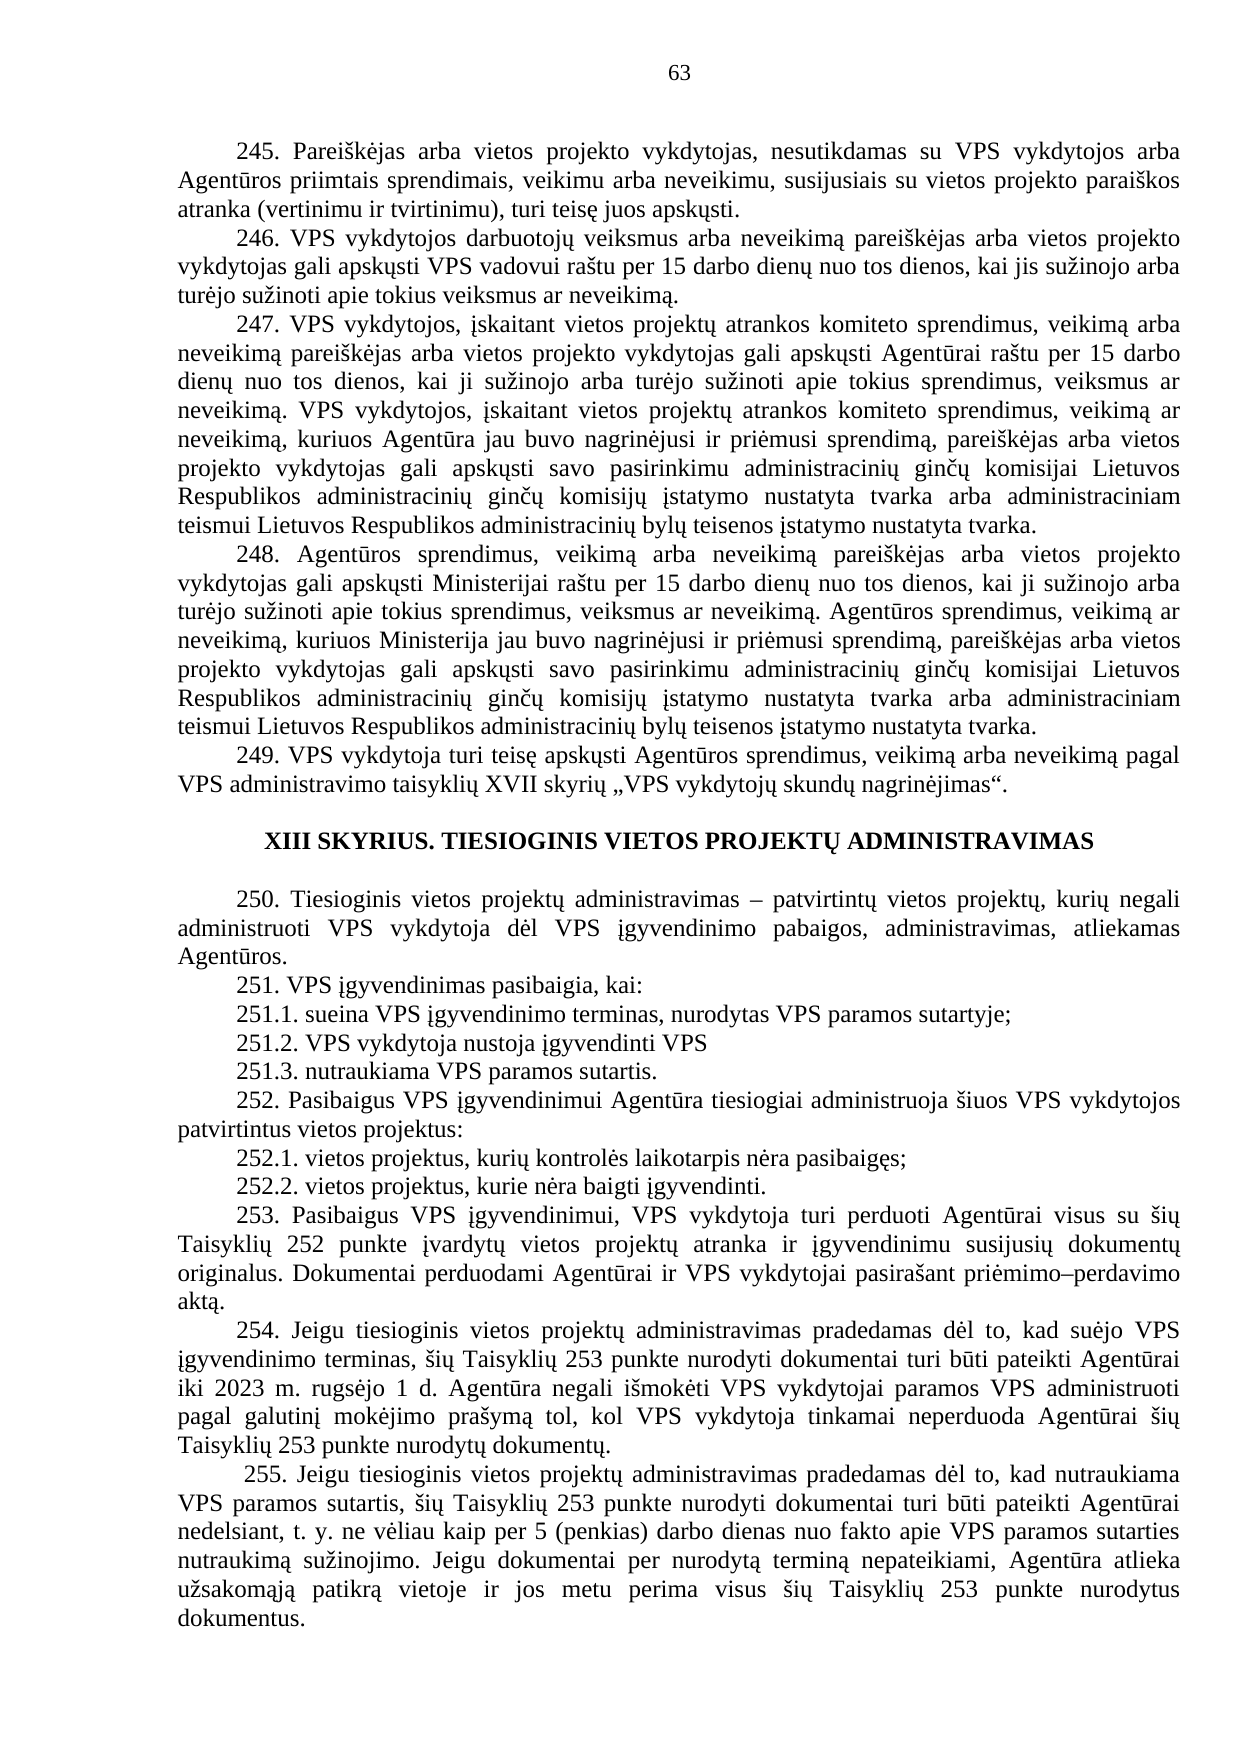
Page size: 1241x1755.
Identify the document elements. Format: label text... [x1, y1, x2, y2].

text 248. Agentūros sprendimus, veikimą arba neveikimą pareiškėjas arba vietos projekto vykdytojas gali apskųsti Ministerijai raštu per 15 darbo dienų nuo tos dienos, kai ji sužinojo arba turėjo sužinoti apie tokius sprendimus, veiksmus ar neveikimą. Agentūros sprendimus, veikimą ar neveikimą, kuriuos Ministerija jau buvo nagrinėjusi ir priėmusi sprendimą, pareiškėjas arba vietos projekto vykdytojas gali apskųsti savo pasirinkimu administracinių ginčų komisijai Lietuvos Respublikos administracinių ginčų komisijų įstatymo nustatyta tvarka arba administraciniam teismui Lietuvos Respublikos administracinių bylų teisenos įstatymo nustatyta tvarka. [177, 539, 1181, 740]
text 252. Pasibaigus VPS įgyvendinimui Agentūra tiesiogiai administruoja šiuos VPS vykdytojos patvirtintus vietos projektus: [177, 1085, 1181, 1143]
text XIII SKYRIUS. Tiesioginis vietos projektų administravimas [177, 826, 1181, 855]
text 251. VPS įgyvendinimas pasibaigia, kai: [177, 970, 1181, 999]
text 252.2. vietos projektus, kurie nėra baigti įgyvendinti. [177, 1171, 1181, 1200]
text 246. VPS vykdytojos darbuotojų veiksmus arba neveikimą pareiškėjas arba vietos projekto vykdytojas gali apskųsti VPS vadovui raštu per 15 darbo dienų nuo tos dienos, kai jis sužinojo arba turėjo sužinoti apie tokius veiksmus ar neveikimą. [177, 223, 1181, 309]
text 252.1. vietos projektus, kurių kontrolės laikotarpis nėra pasibaigęs; [177, 1143, 1181, 1171]
text 255. Jeigu tiesioginis vietos projektų administravimas pradedamas dėl to, kad nutraukiama VPS paramos sutartis, šių Taisyklių 253 punkte nurodyti dokumentai turi būti pateikti Agentūrai nedelsiant, t. y. ne vėliau kaip per 5 (penkias) darbo dienas nuo fakto apie VPS paramos sutarties nutraukimą sužinojimo. Jeigu dokumentai per nurodytą terminą nepateikiami, Agentūra atlieka užsakomąją patikrą vietoje ir jos metu perima visus šių Taisyklių 253 punkte nurodytus dokumentus. [177, 1459, 1181, 1631]
text 251.2. VPS vykdytoja nustoja įgyvendinti VPS [177, 1028, 1181, 1056]
text 247. VPS vykdytojos, įskaitant vietos projektų atrankos komiteto sprendimus, veikimą arba neveikimą pareiškėjas arba vietos projekto vykdytojas gali apskųsti Agentūrai raštu per 15 darbo dienų nuo tos dienos, kai ji sužinojo arba turėjo sužinoti apie tokius sprendimus, veiksmus ar neveikimą. VPS vykdytojos, įskaitant vietos projektų atrankos komiteto sprendimus, veikimą ar neveikimą, kuriuos Agentūra jau buvo nagrinėjusi ir priėmusi sprendimą, pareiškėjas arba vietos projekto vykdytojas gali apskųsti savo pasirinkimu administracinių ginčų komisijai Lietuvos Respublikos administracinių ginčų komisijų įstatymo nustatyta tvarka arba administraciniam teismui Lietuvos Respublikos administracinių bylų teisenos įstatymo nustatyta tvarka. [177, 309, 1181, 539]
text 249. VPS vykdytoja turi teisę apskųsti Agentūros sprendimus, veikimą arba neveikimą pagal VPS administravimo taisyklių XVII skyrių „VPS vykdytojų skundų nagrinėjimas“. [177, 740, 1181, 798]
text 245. Pareiškėjas arba vietos projekto vykdytojas, nesutikdamas su VPS vykdytojos arba Agentūros priimtais sprendimais, veikimu arba neveikimu, susijusiais su vietos projekto paraiškos atranka (vertinimu ir tvirtinimu), turi teisę juos apskųsti. [177, 136, 1181, 223]
text 251.3. nutraukiama VPS paramos sutartis. [177, 1056, 1181, 1085]
text 253. Pasibaigus VPS įgyvendinimui, VPS vykdytoja turi perduoti Agentūrai visus su šių Taisyklių 252 punkte įvardytų vietos projektų atranka ir įgyvendinimu susijusių dokumentų originalus. Dokumentai perduodami Agentūrai ir VPS vykdytojai pasirašant priėmimo–perdavimo aktą. [177, 1200, 1181, 1315]
text 251.1. sueina VPS įgyvendinimo terminas, nurodytas VPS paramos sutartyje; [177, 999, 1181, 1028]
text 250. Tiesioginis vietos projektų administravimas – patvirtintų vietos projektų, kurių negali administruoti VPS vykdytoja dėl VPS įgyvendinimo pabaigos, administravimas, atliekamas Agentūros. [177, 884, 1181, 970]
text 254. Jeigu tiesioginis vietos projektų administravimas pradedamas dėl to, kad suėjo VPS įgyvendinimo terminas, šių Taisyklių 253 punkte nurodyti dokumentai turi būti pateikti Agentūrai iki 2023 m. rugsėjo 1 d. Agentūra negali išmokėti VPS vykdytojai paramos VPS administruoti pagal galutinį mokėjimo prašymą tol, kol VPS vykdytoja tinkamai neperduoda Agentūrai šių Taisyklių 253 punkte nurodytų dokumentų. [177, 1315, 1181, 1459]
